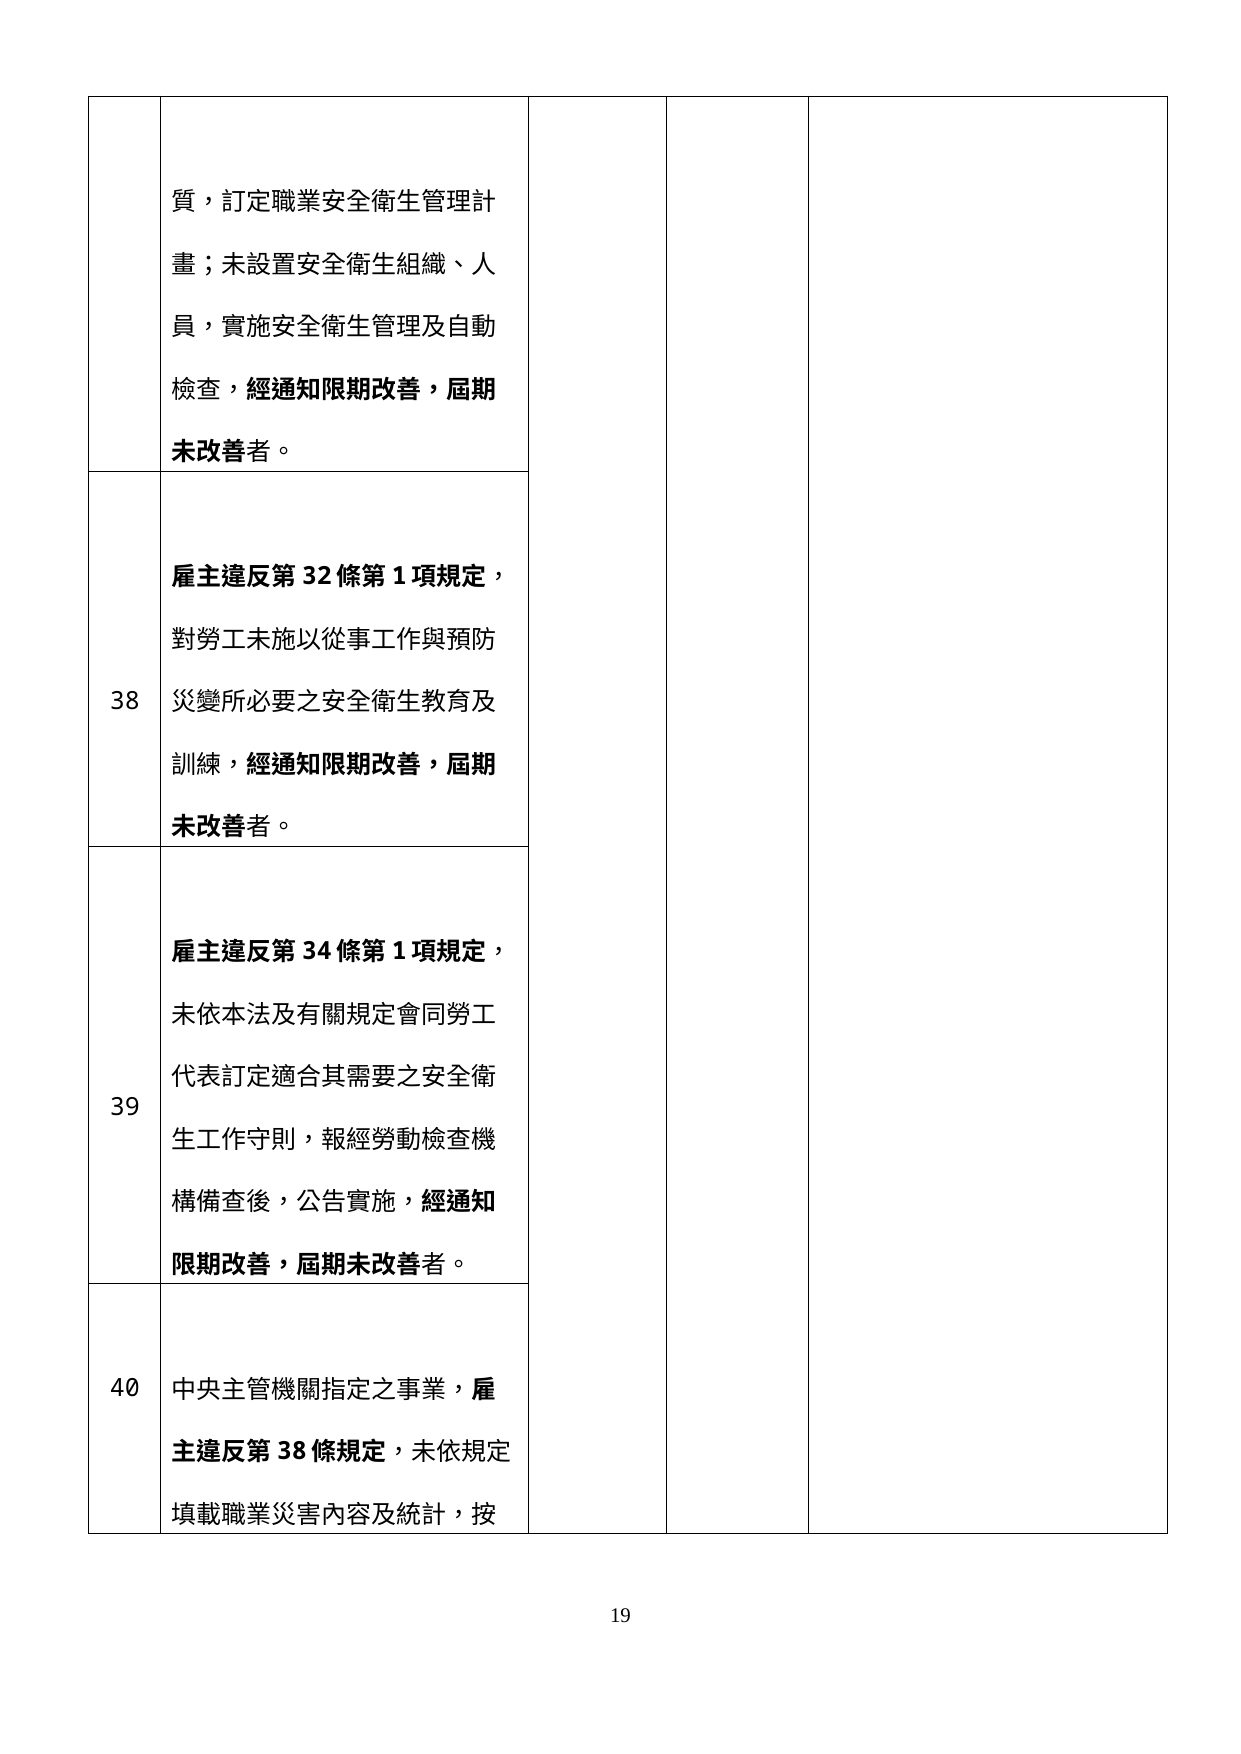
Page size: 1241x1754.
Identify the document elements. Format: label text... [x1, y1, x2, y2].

table_cell 39 [89, 847, 160, 1283]
table_cell 質，訂定職業安全衛生管理計畫；未設置安全衛生組織、人員，實施安全衛生管理及自動檢查，經通知限期改善，屆期未改善者。 [161, 97, 528, 471]
table_cell 40 [89, 1284, 160, 1533]
table_cell [529, 97, 666, 1533]
table_cell [89, 97, 160, 471]
table_cell 雇主違反第34條第1項規定，未依本法及有關規定會同勞工代表訂定適合其需要之安全衛生工作守則，報經勞動檢查機構備查後，公告實施，經通知限期改善，屆期未改善者。 [161, 847, 528, 1283]
table_cell [667, 97, 808, 1533]
table_cell 38 [89, 472, 160, 846]
table_cell 中央主管機關指定之事業，雇主違反第38條規定，未依規定填載職業災害內容及統計，按 [161, 1284, 528, 1533]
table_cell [809, 97, 1167, 1533]
table_cell 雇主違反第32條第1項規定，對勞工未施以從事工作與預防災變所必要之安全衛生教育及訓練，經通知限期改善，屆期未改善者。 [161, 472, 528, 846]
